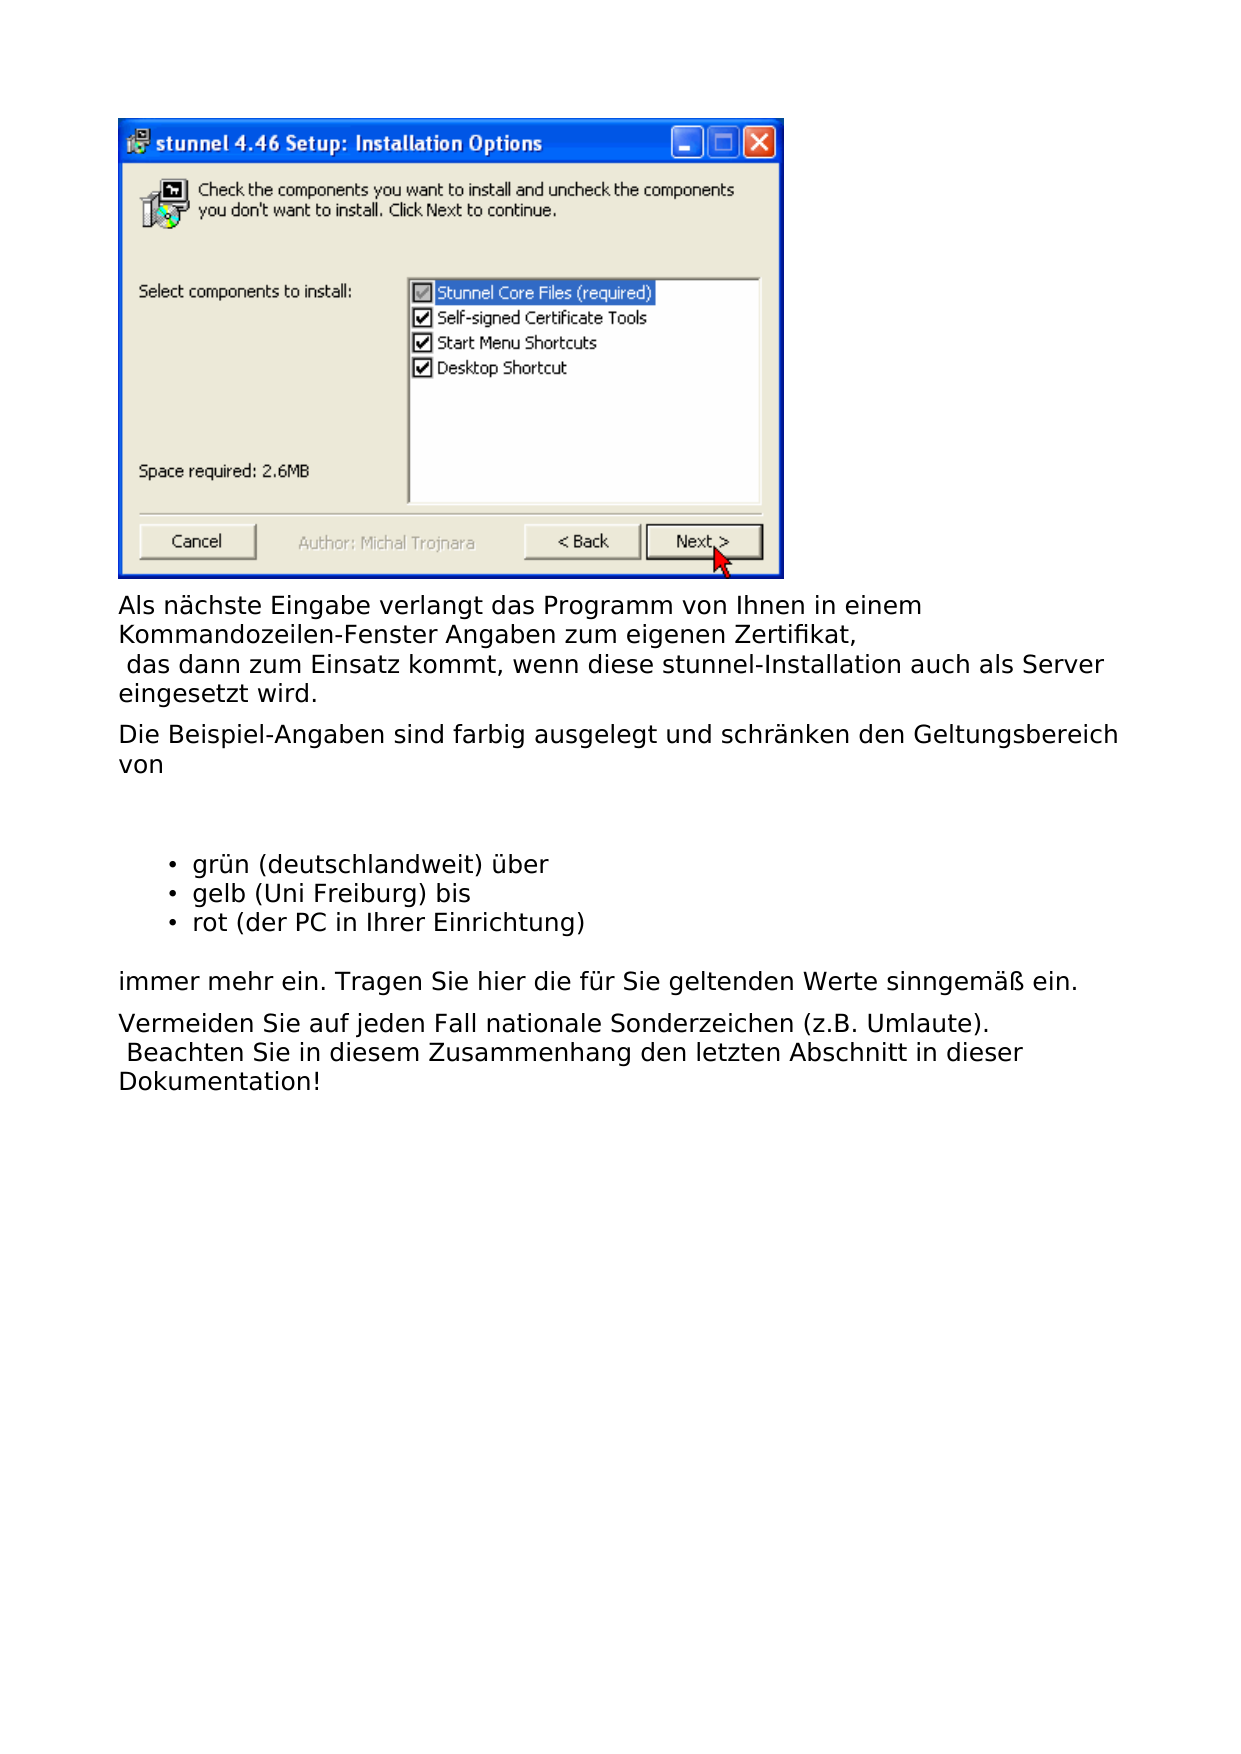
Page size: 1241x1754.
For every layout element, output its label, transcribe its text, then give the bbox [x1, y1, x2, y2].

text Als nächste Eingabe verlangt das Programm von Ihnen in einem Kommandozeilen-Fenster Angaben zum eigenen Zertifikat, das dann zum Einsatz kommt, wenn diese stunnel-Installation auch als Server eingesetzt wird. [118, 592, 1122, 708]
text Vermeiden Sie auf jeden Fall nationale Sonderzeichen (z.B. Umlaute). Beachten Sie in diesem Zusammenhang den letzten Abschnitt in dieser Dokumentation! [118, 1009, 1122, 1096]
text Die Beispiel-Angaben sind farbig ausgelegt und schränken den Geltungsbereich von [118, 721, 1122, 808]
list grün (deutschlandweit) über [177, 850, 1122, 879]
text immer mehr ein. Tragen Sie hier die für Sie geltenden Werte sinngemäß ein. [118, 967, 1122, 996]
list gelb (Uni Freiburg) bis [177, 879, 1122, 908]
list rot (der PC in Ihrer Einrichtung) [177, 908, 1122, 938]
picture [118, 118, 784, 579]
